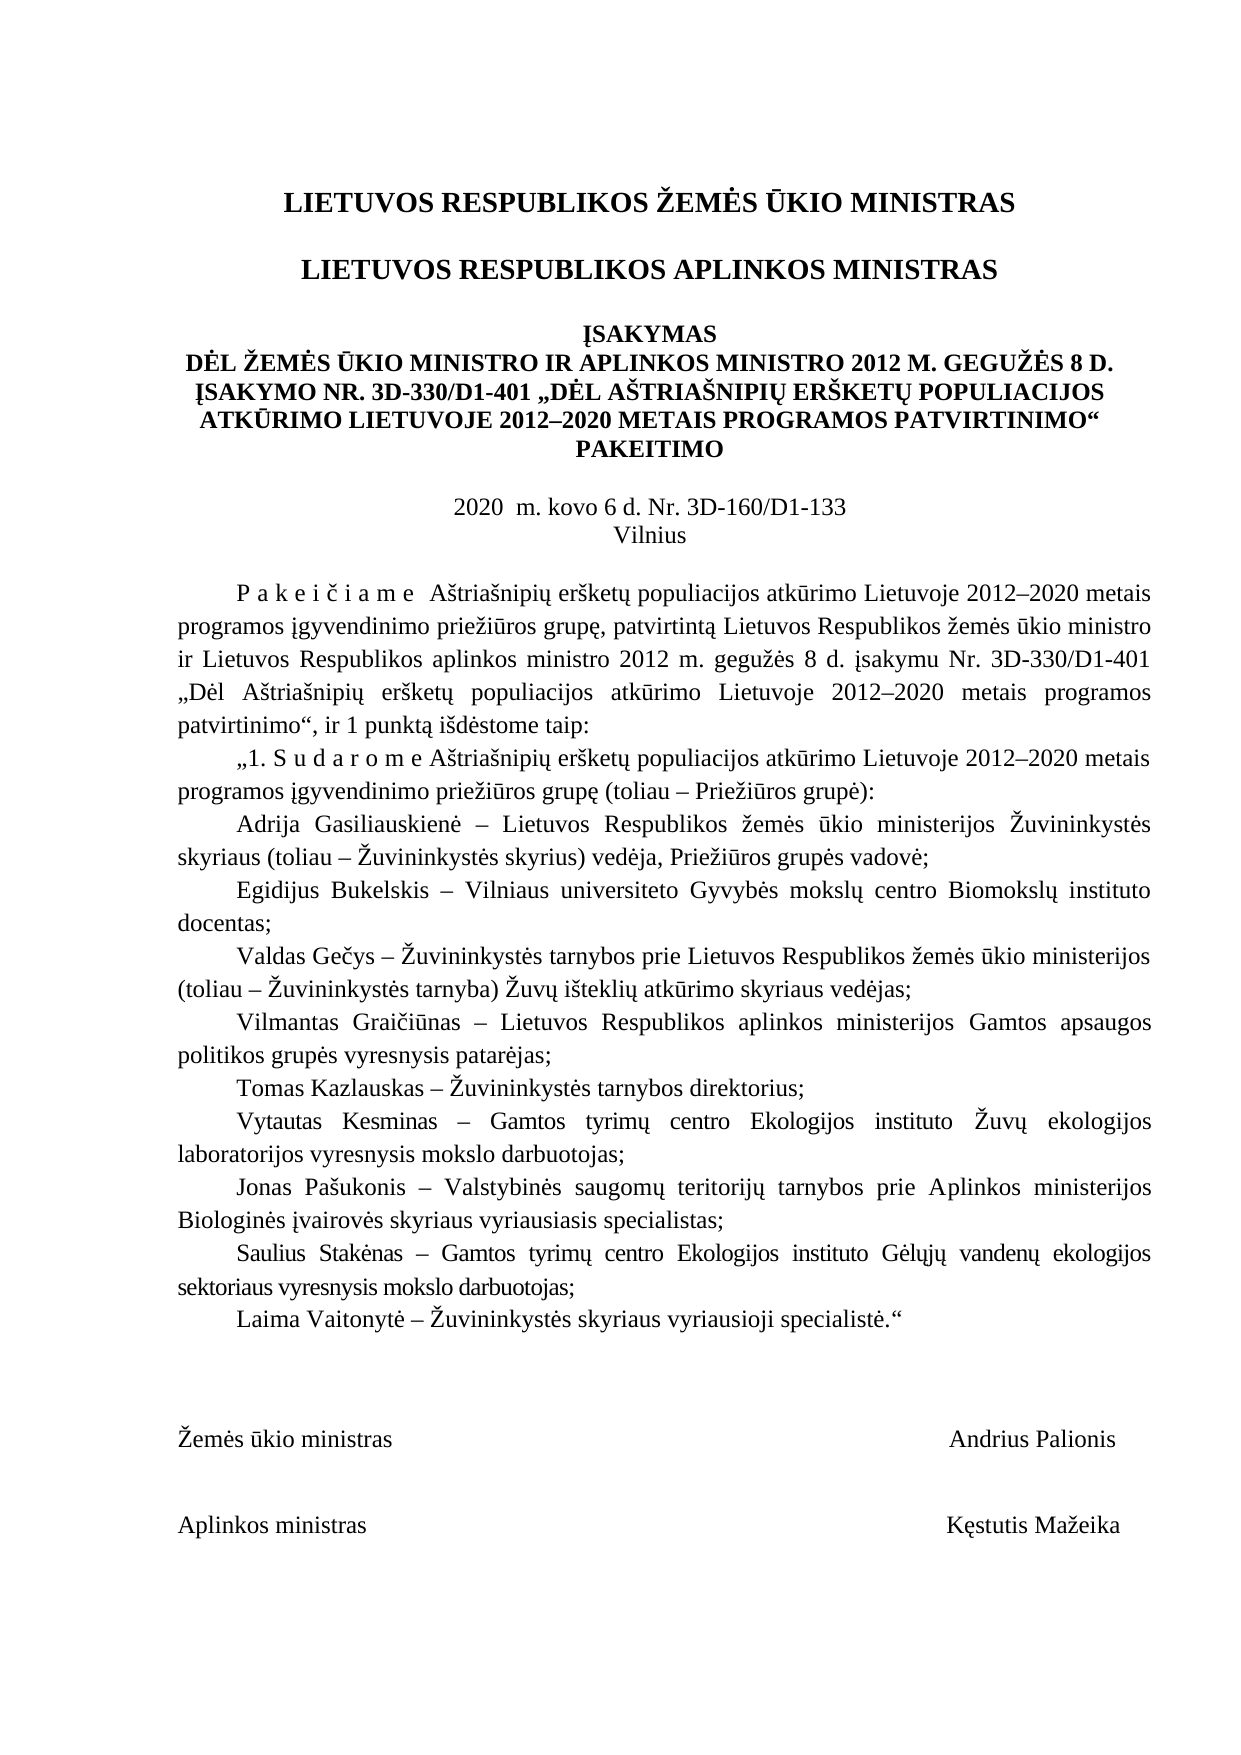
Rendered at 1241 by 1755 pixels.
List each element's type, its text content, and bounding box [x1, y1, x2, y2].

text 2020 m. kovo 6 d. Nr. 3D-160/D1-133 [177, 492, 1122, 521]
text Egidijus Bukelskis – Vilniaus universiteto Gyvybės mokslų centro Biomokslų instituto docentas; [177, 875, 1152, 937]
text Laima Vaitonytė – Žuvininkystės skyriaus vyriausioji specialistė.“ [177, 1304, 1152, 1333]
text Jonas Pašukonis – Valstybinės saugomų teritorijų tarnybos prie Aplinkos ministerijos Biologinės įvairovės skyriaus vyriausiasis specialistas; [177, 1172, 1152, 1234]
text „1. S u d a r o m e Aštriašnipių eršketų populiacijos atkūrimo Lietuvoje 2012–2020 metais programos įgyvendinimo priežiūros grupę (toliau – Priežiūros grupė): [177, 743, 1152, 805]
text LIETUVOS RESPUBLIKOS ŽEMĖS ŪKIO MINISTRAS [177, 185, 1122, 219]
text Vilnius [177, 521, 1122, 549]
text Žemės ūkio ministras Andrius Palionis [177, 1424, 1122, 1453]
text Lietuvos Respublikos Aplinkos ministras [177, 252, 1122, 286]
text ĮSAKYMAS [177, 319, 1122, 348]
text Vilmantas Graičiūnas – Lietuvos Respublikos aplinkos ministerijos Gamtos apsaugos politikos grupės vyresnysis patarėjas; [177, 1007, 1152, 1069]
text P a k e i č i a m e Aštriašnipių eršketų populiacijos atkūrimo Lietuvoje 2012–2020 metais programos įgyvendinimo priežiūros grupę, patvirtintą Lietuvos Respublikos žemės ūkio ministro ir Lietuvos Respublikos aplinkos ministro 2012 m. gegužės 8 d. įsakymu Nr. 3D-330/D1-401 „Dėl Aštriašnipių eršketų populiacijos atkūrimo Lietuvoje 2012–2020 metais programos patvirtinimo“, ir 1 punktą išdėstome taip: [177, 578, 1152, 739]
text Tomas Kazlauskas – Žuvininkystės tarnybos direktorius; [177, 1073, 1152, 1102]
text Vytautas Kesminas – Gamtos tyrimų centro Ekologijos instituto Žuvų ekologijos laboratorijos vyresnysis mokslo darbuotojas; [177, 1106, 1152, 1168]
text Valdas Gečys – Žuvininkystės tarnybos prie Lietuvos Respublikos žemės ūkio ministerijos (toliau – Žuvininkystės tarnyba) Žuvų išteklių atkūrimo skyriaus vedėjas; [177, 941, 1152, 1003]
text Saulius Stakėnas – Gamtos tyrimų centro Ekologijos instituto Gėlųjų vandenų ekologijos sektoriaus vyresnysis mokslo darbuotojas; [177, 1238, 1152, 1300]
text DĖL žemės ūkio ministro ir aplinkos ministro 2012 m. gegužės 8 d. įsakymo Nr. 3D-330/D1-401 „Dėl Aštriašnipių eršketų populiacijos atkūrimo Lietuvoje 2012–2020 metais programos patvirtinimo“ pakeitimo [177, 348, 1122, 463]
text Adrija Gasiliauskienė – Lietuvos Respublikos žemės ūkio ministerijos Žuvininkystės skyriaus (toliau – Žuvininkystės skyrius) vedėja, Priežiūros grupės vadovė; [177, 809, 1152, 871]
text Aplinkos ministras Kęstutis Mažeika [177, 1510, 1122, 1539]
